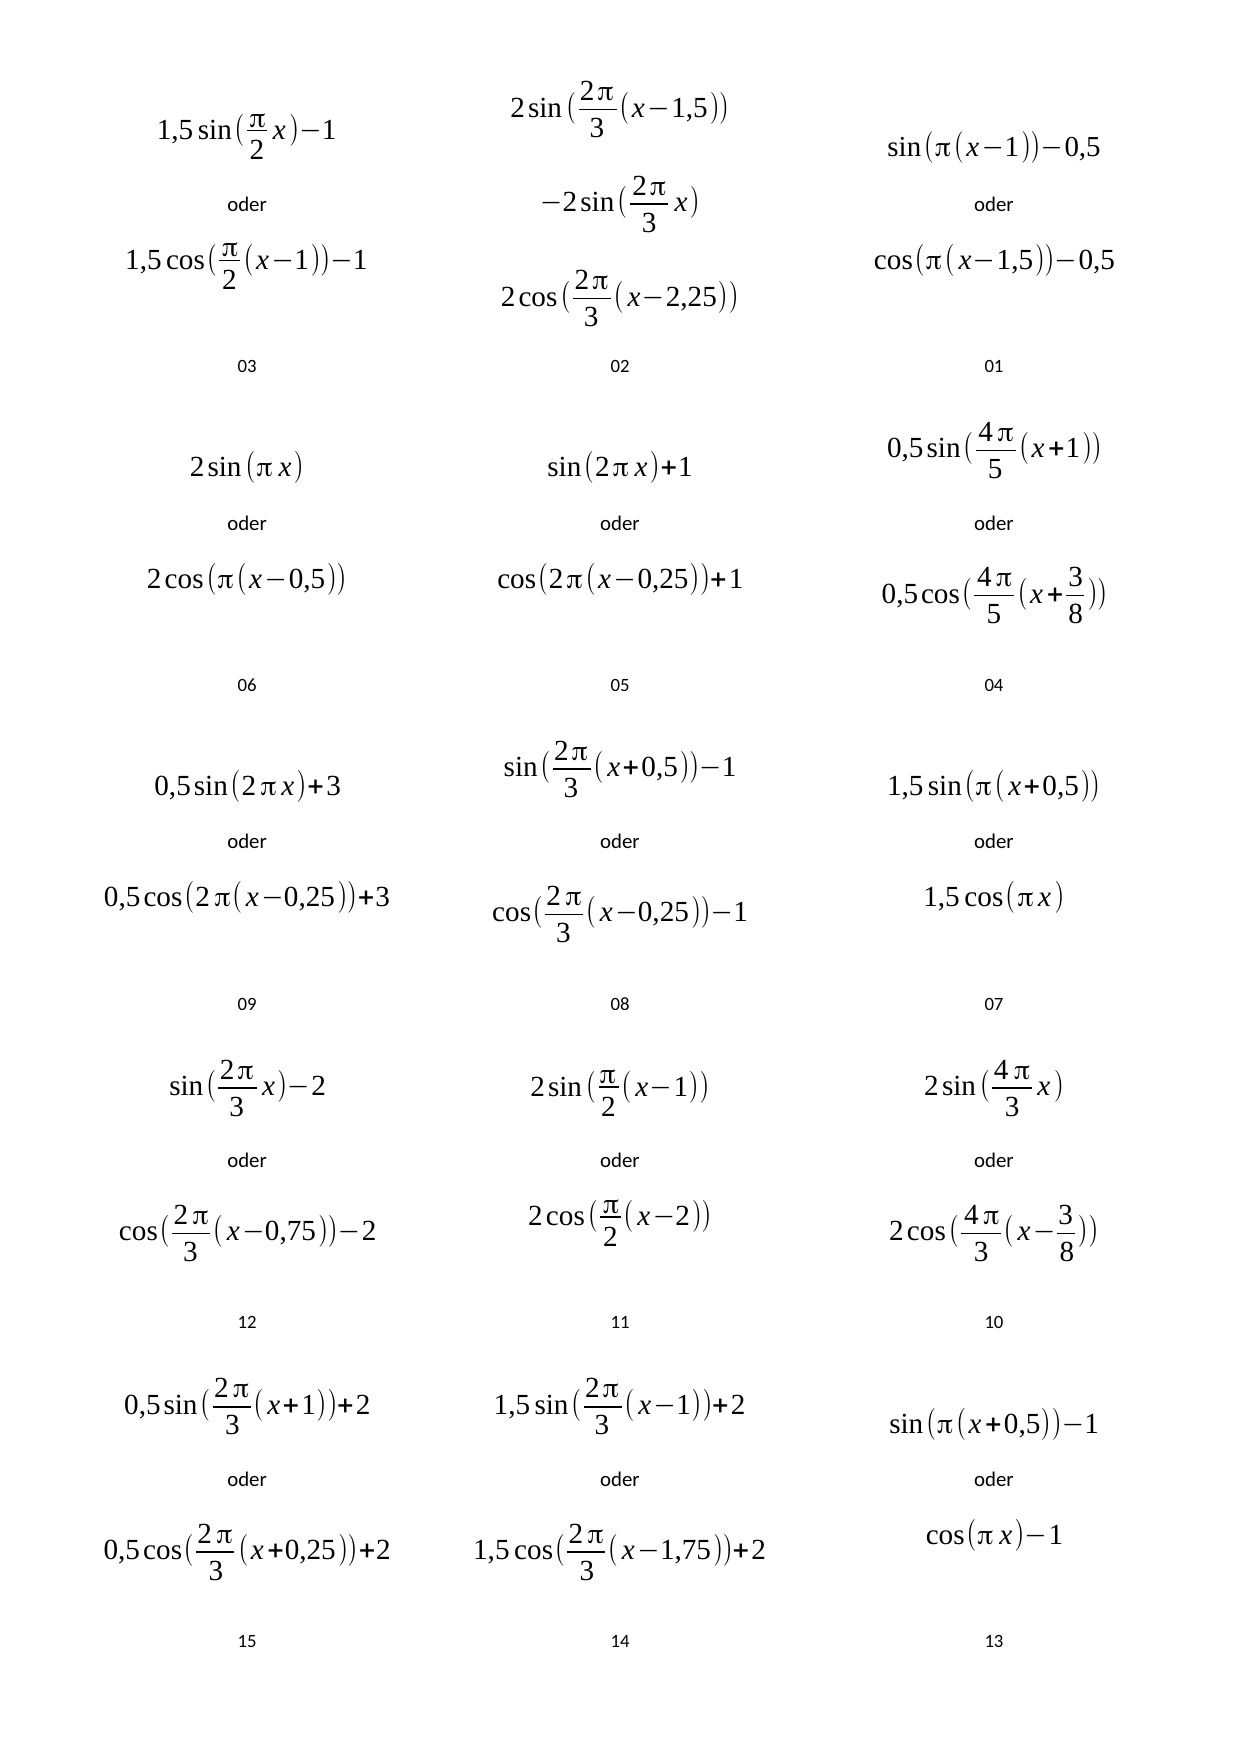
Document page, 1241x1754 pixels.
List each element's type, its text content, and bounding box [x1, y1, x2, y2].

table_cell 08 [433, 986, 806, 1016]
table_cell oder [433, 1335, 806, 1624]
table_cell 13 [806, 1624, 1181, 1653]
table_cell oder [806, 697, 1181, 986]
table_cell 01 [806, 349, 1181, 378]
table_cell 07 [806, 986, 1181, 1016]
table_cell oder [60, 1335, 433, 1624]
table_cell oder [433, 697, 806, 986]
table_cell 05 [433, 667, 806, 697]
table_cell oder [60, 697, 433, 986]
table_cell oder [806, 1335, 1181, 1624]
table_cell 12 [60, 1305, 433, 1334]
table_cell oder [806, 1016, 1181, 1305]
table_cell oder [60, 1016, 433, 1305]
table_cell oder [60, 59, 433, 348]
table_cell [433, 59, 806, 348]
table_cell 11 [433, 1305, 806, 1334]
table_cell 04 [806, 667, 1181, 697]
table_cell 06 [60, 667, 433, 697]
table_cell 02 [433, 349, 806, 378]
table_cell oder [806, 378, 1181, 667]
table_cell 10 [806, 1305, 1181, 1334]
table_cell oder [806, 59, 1181, 348]
table_cell 14 [433, 1624, 806, 1653]
table_cell oder [433, 1016, 806, 1305]
table_cell 15 [60, 1624, 433, 1653]
table_cell 03 [60, 349, 433, 378]
table_cell oder [60, 378, 433, 667]
table_cell oder [433, 378, 806, 667]
table_cell 09 [60, 986, 433, 1016]
